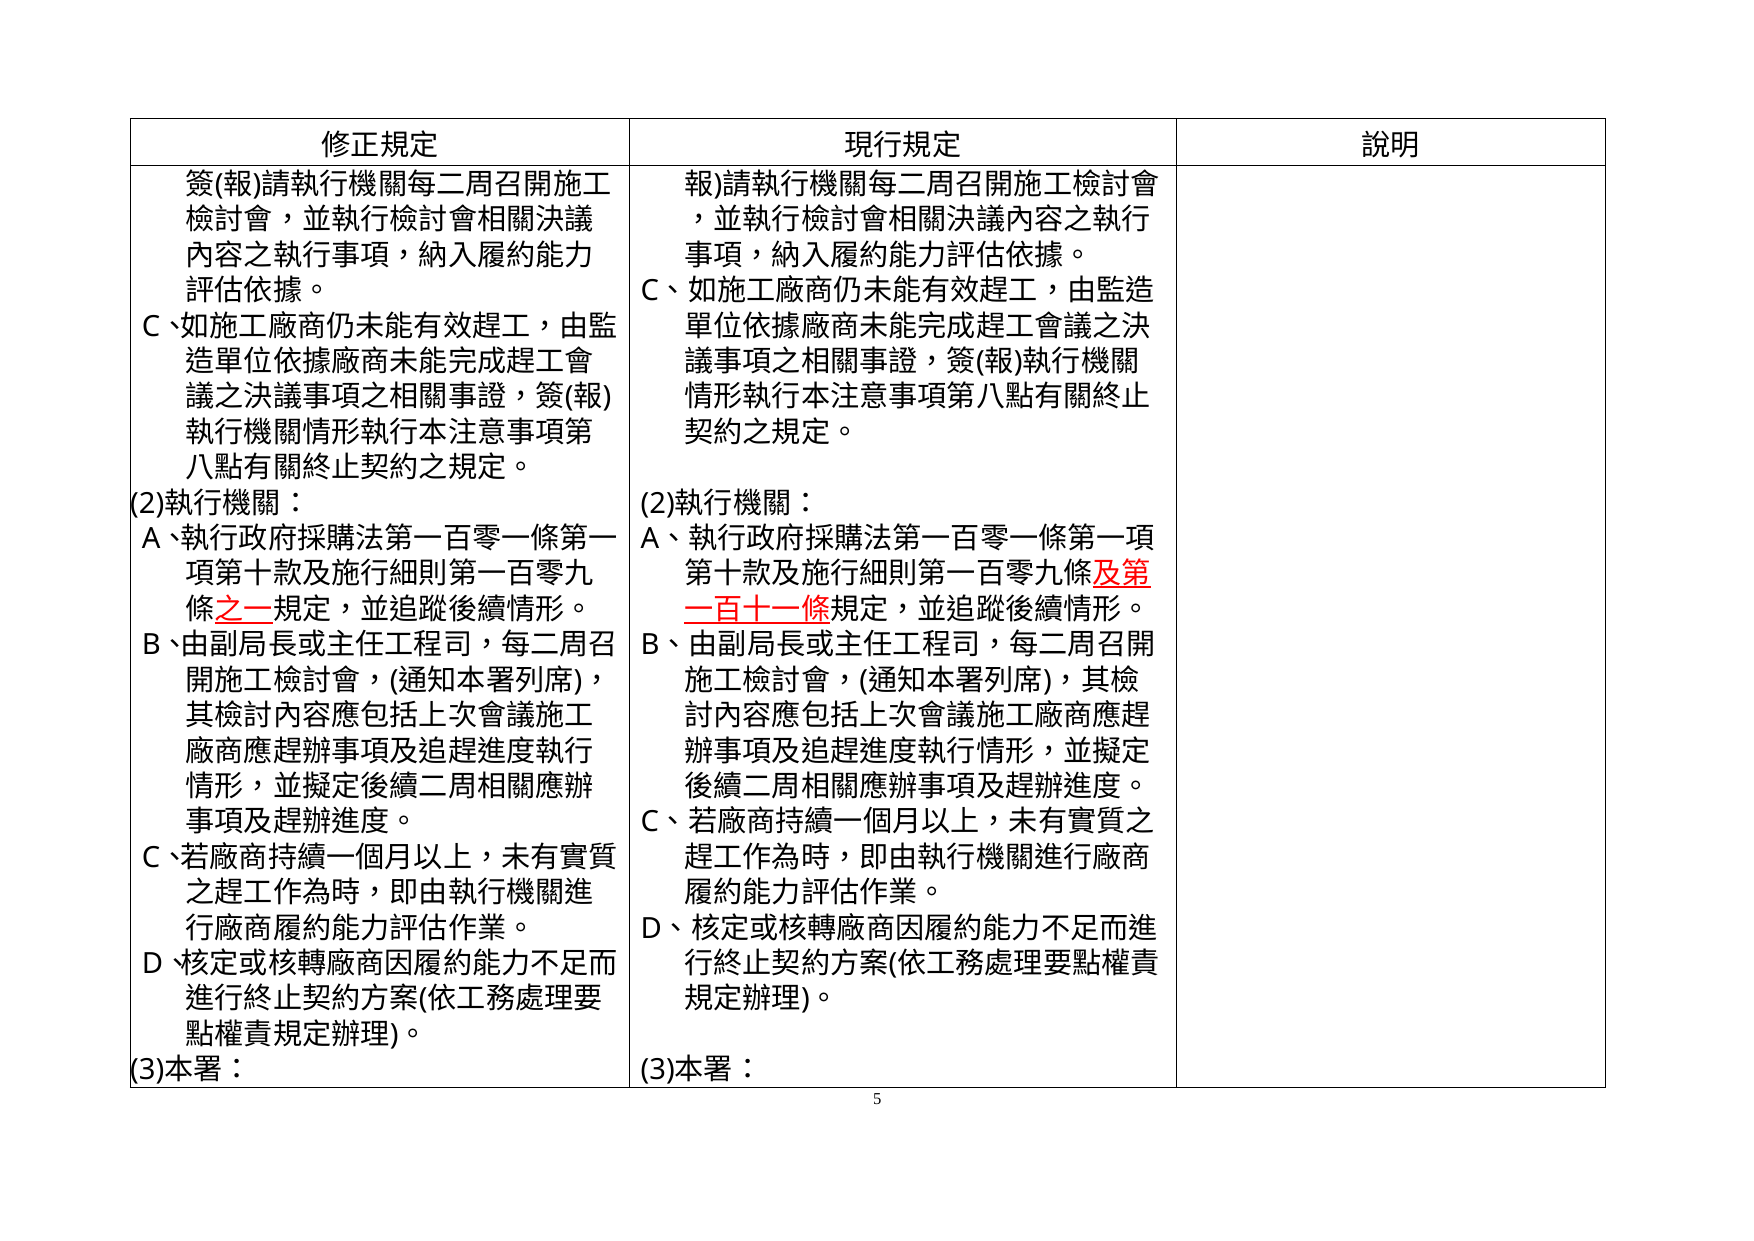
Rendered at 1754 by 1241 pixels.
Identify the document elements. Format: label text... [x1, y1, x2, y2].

table_header 現行規定 [630, 119, 1176, 165]
table_cell 報)請執行機關每二周召開施工檢討會，並執行檢討會相關決議內容之執行事項，納入履約能力評估依據。 C、如施工廠商仍未能有效趕工，由監造單位依據廠商未能完成趕工會議之決議事項之相關事證，簽(報)執行機關情形執行本注意事項第八點有關終止契約之規定。 (2)執行機關： A、執行政府採購法第一百零一條第一項第十款及施行細則第一百零九條及第一百十一條規定，並追蹤後續情形。 B、由副局長或主任工程司，每二周召開施工檢討會，(通知本署列席)，其檢討內容應包括上次會議施工廠商應趕辦事項及追趕進度執行情形，並擬定後續二周相關應辦事項及趕辦進度。 C、若廠商持續一個月以上，未有實質之趕工作為時，即由執行機關進行廠商履約能力評估作業。 D、核定或核轉廠商因履約能力不足而進行終止契約方案(依工務處理要點權責規定辦理)。 (3)本署： [630, 166, 1176, 1087]
table_header 修正規定 [131, 119, 629, 165]
table_cell [1177, 166, 1605, 1087]
table_header 說明 [1177, 119, 1605, 165]
table_cell 簽(報)請執行機關每二周召開施工檢討會，並執行檢討會相關決議內容之執行事項，納入履約能力評估依據。 C、如施工廠商仍未能有效趕工，由監造單位依據廠商未能完成趕工會議之決議事項之相關事證，簽(報)執行機關情形執行本注意事項第八點有關終止契約之規定。 (2)執行機關： A、執行政府採購法第一百零一條第一項第十款及施行細則第一百零九條之一規定，並追蹤後續情形。 B、由副局長或主任工程司，每二周召開施工檢討會，(通知本署列席)，其檢討內容應包括上次會議施工廠商應趕辦事項及追趕進度執行情形，並擬定後續二周相關應辦事項及趕辦進度。 C、若廠商持續一個月以上，未有實質之趕工作為時，即由執行機關進行廠商履約能力評估作業。 D、核定或核轉廠商因履約能力不足而進行終止契約方案(依工務處理要點權責規定辦理)。 (3)本署： [131, 166, 629, 1087]
